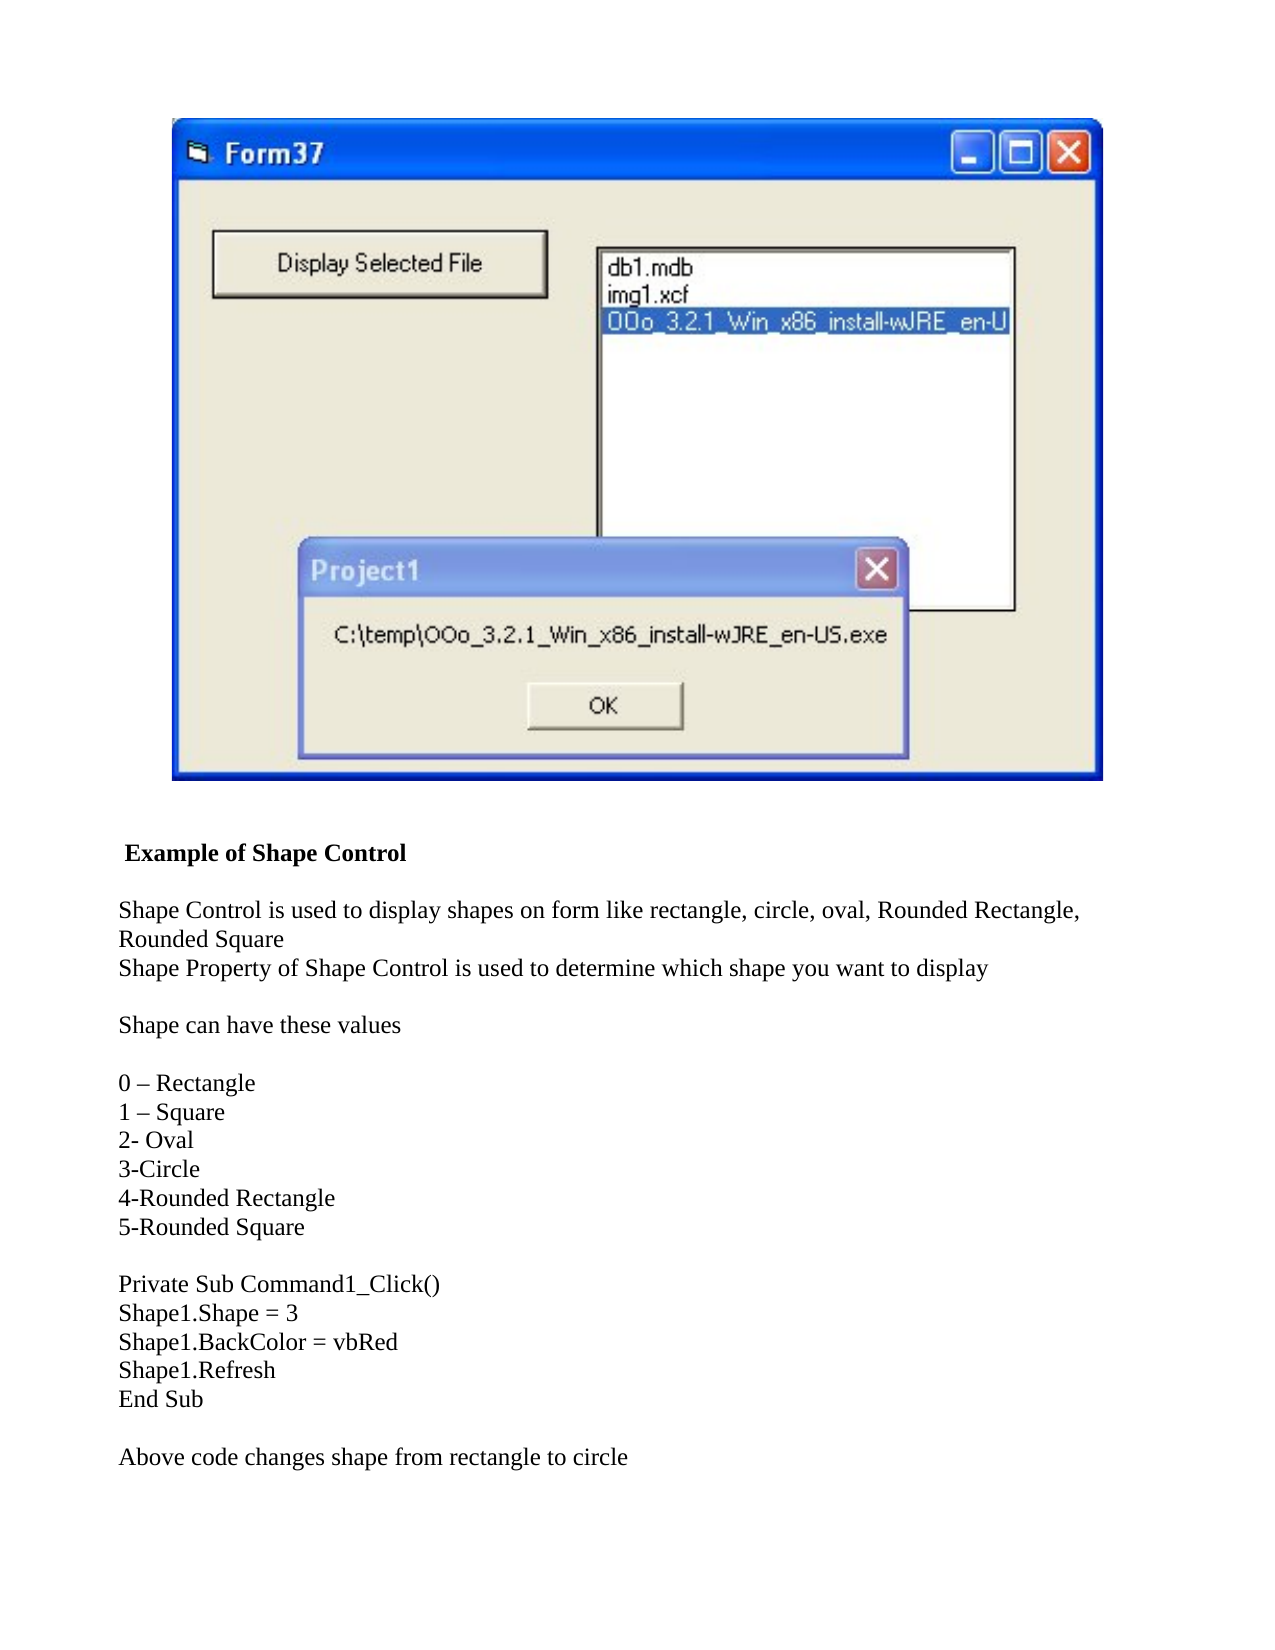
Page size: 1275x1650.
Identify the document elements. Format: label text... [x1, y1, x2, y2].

text Private Sub Command1_Click() [118, 1269, 1157, 1298]
text Shape can have these values [118, 1011, 1157, 1039]
text Shape1.Refresh [118, 1356, 1157, 1384]
text 3-Circle [118, 1154, 1157, 1183]
text Above code changes shape from rectangle to circle [118, 1442, 1157, 1471]
text Shape1.BackColor = vbRed [118, 1327, 1157, 1356]
text 4-Rounded Rectangle [118, 1183, 1157, 1212]
text Shape Property of Shape Control is used to determine which shape you want to display [118, 953, 1157, 982]
text End Sub [118, 1384, 1157, 1413]
picture [171, 118, 1104, 781]
text Shape Control is used to display shapes on form like rectangle, circle, oval, Rounded Rectangle, Rounded Square [118, 896, 1157, 953]
text Shape1.Shape = 3 [118, 1298, 1157, 1327]
text Example of Shape Control [118, 838, 1157, 867]
text 2- Oval [118, 1126, 1157, 1154]
text 0 – Rectangle [118, 1068, 1157, 1097]
text 1 – Square [118, 1097, 1157, 1126]
text 5-Rounded Square [118, 1212, 1157, 1241]
